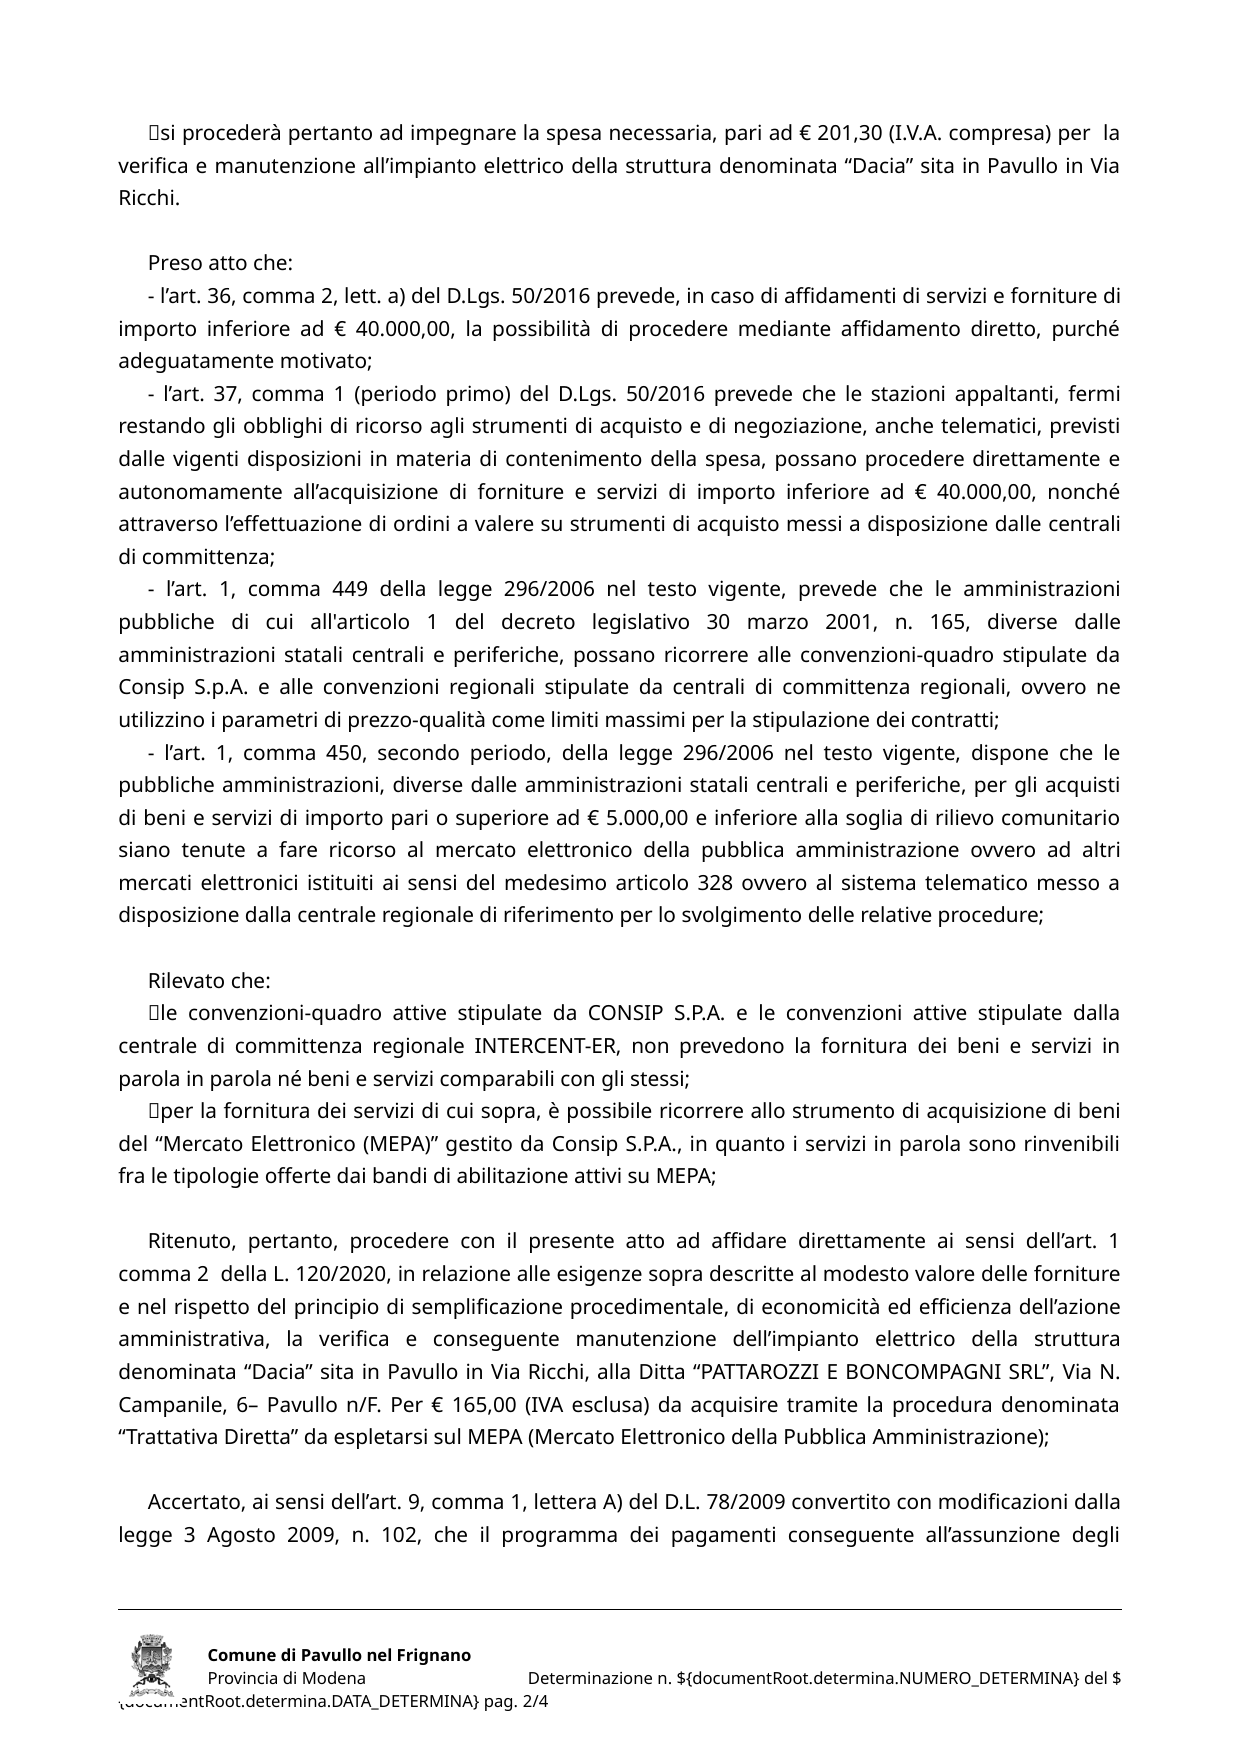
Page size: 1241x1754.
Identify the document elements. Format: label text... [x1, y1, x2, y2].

text per la fornitura dei servizi di cui sopra, è possibile ricorrere allo strumento di acquisizione di beni del “Mercato Elettronico (MEPA)” gestito da Consip S.P.A., in quanto i servizi in parola sono rinvenibili fra le tipologie offerte dai bandi di abilitazione attivi su MEPA; [118, 1096, 1122, 1190]
text Accertato, ai sensi dell’art. 9, comma 1, lettera A) del D.L. 78/2009 convertito con modificazioni dalla legge 3 Agosto 2009, n. 102, che il programma dei pagamenti conseguente all’assunzione degli [118, 1487, 1122, 1548]
text - l’art. 1, comma 449 della legge 296/2006 nel testo vigente, prevede che le amministrazioni pubbliche di cui all'articolo 1 del decreto legislativo 30 marzo 2001, n. 165, diverse dalle amministrazioni statali centrali e periferiche, possano ricorrere alle convenzioni-quadro stipulate da Consip S.p.A. e alle convenzioni regionali stipulate da centrali di committenza regionali, ovvero ne utilizzino i parametri di prezzo-qualità come limiti massimi per la stipulazione dei contratti; [118, 574, 1122, 733]
text Preso atto che: [118, 248, 1122, 277]
text Ritenuto, pertanto, procedere con il presente atto ad affidare direttamente ai sensi dell’art. 1 comma 2 della L. 120/2020, in relazione alle esigenze sopra descritte al modesto valore delle forniture e nel rispetto del principio di semplificazione procedimentale, di economicità ed efficienza dell’azione amministrativa, la verifica e conseguente manutenzione dell’impianto elettrico della struttura denominata “Dacia” sita in Pavullo in Via Ricchi, alla Ditta “PATTAROZZI E BONCOMPAGNI SRL”, Via N. Campanile, 6– Pavullo n/F. Per € 165,00 (IVA esclusa) da acquisire tramite la procedura denominata “Trattativa Diretta” da espletarsi sul MEPA (Mercato Elettronico della Pubblica Amministrazione); [118, 1227, 1122, 1451]
text - l’art. 36, comma 2, lett. a) del D.Lgs. 50/2016 prevede, in caso di affidamenti di servizi e forniture di importo inferiore ad € 40.000,00, la possibilità di procedere mediante affidamento diretto, purché adeguatamente motivato; [118, 281, 1122, 375]
text le convenzioni-quadro attive stipulate da CONSIP S.P.A. e le convenzioni attive stipulate dalla centrale di committenza regionale INTERCENT-ER, non prevedono la fornitura dei beni e servizi in parola in parola né beni e servizi comparabili con gli stessi; [118, 998, 1122, 1092]
text - l’art. 1, comma 450, secondo periodo, della legge 296/2006 nel testo vigente, dispone che le pubbliche amministrazioni, diverse dalle amministrazioni statali centrali e periferiche, per gli acquisti di beni e servizi di importo pari o superiore ad € 5.000,00 e inferiore alla soglia di rilievo comunitario siano tenute a fare ricorso al mercato elettronico della pubblica amministrazione ovvero ad altri mercati elettronici istituiti ai sensi del medesimo articolo 328 ovvero al sistema telematico messo a disposizione dalla centrale regionale di riferimento per lo svolgimento delle relative procedure; [118, 738, 1122, 929]
text - l’art. 37, comma 1 (periodo primo) del D.Lgs. 50/2016 prevede che le stazioni appaltanti, fermi restando gli obblighi di ricorso agli strumenti di acquisto e di negoziazione, anche telematici, previsti dalle vigenti disposizioni in materia di contenimento della spesa, possano procedere direttamente e autonomamente all’acquisizione di forniture e servizi di importo inferiore ad € 40.000,00, nonché attraverso l’effettuazione di ordini a valere su strumenti di acquisto messi a disposizione dalle centrali di committenza; [118, 379, 1122, 570]
text si procederà pertanto ad impegnare la spesa necessaria, pari ad € 201,30 (I.V.A. compresa) per la verifica e manutenzione all’impianto elettrico della struttura denominata “Dacia” sita in Pavullo in Via Ricchi. [118, 118, 1122, 212]
text Rilevato che: [118, 966, 1122, 994]
picture [120, 1631, 183, 1704]
